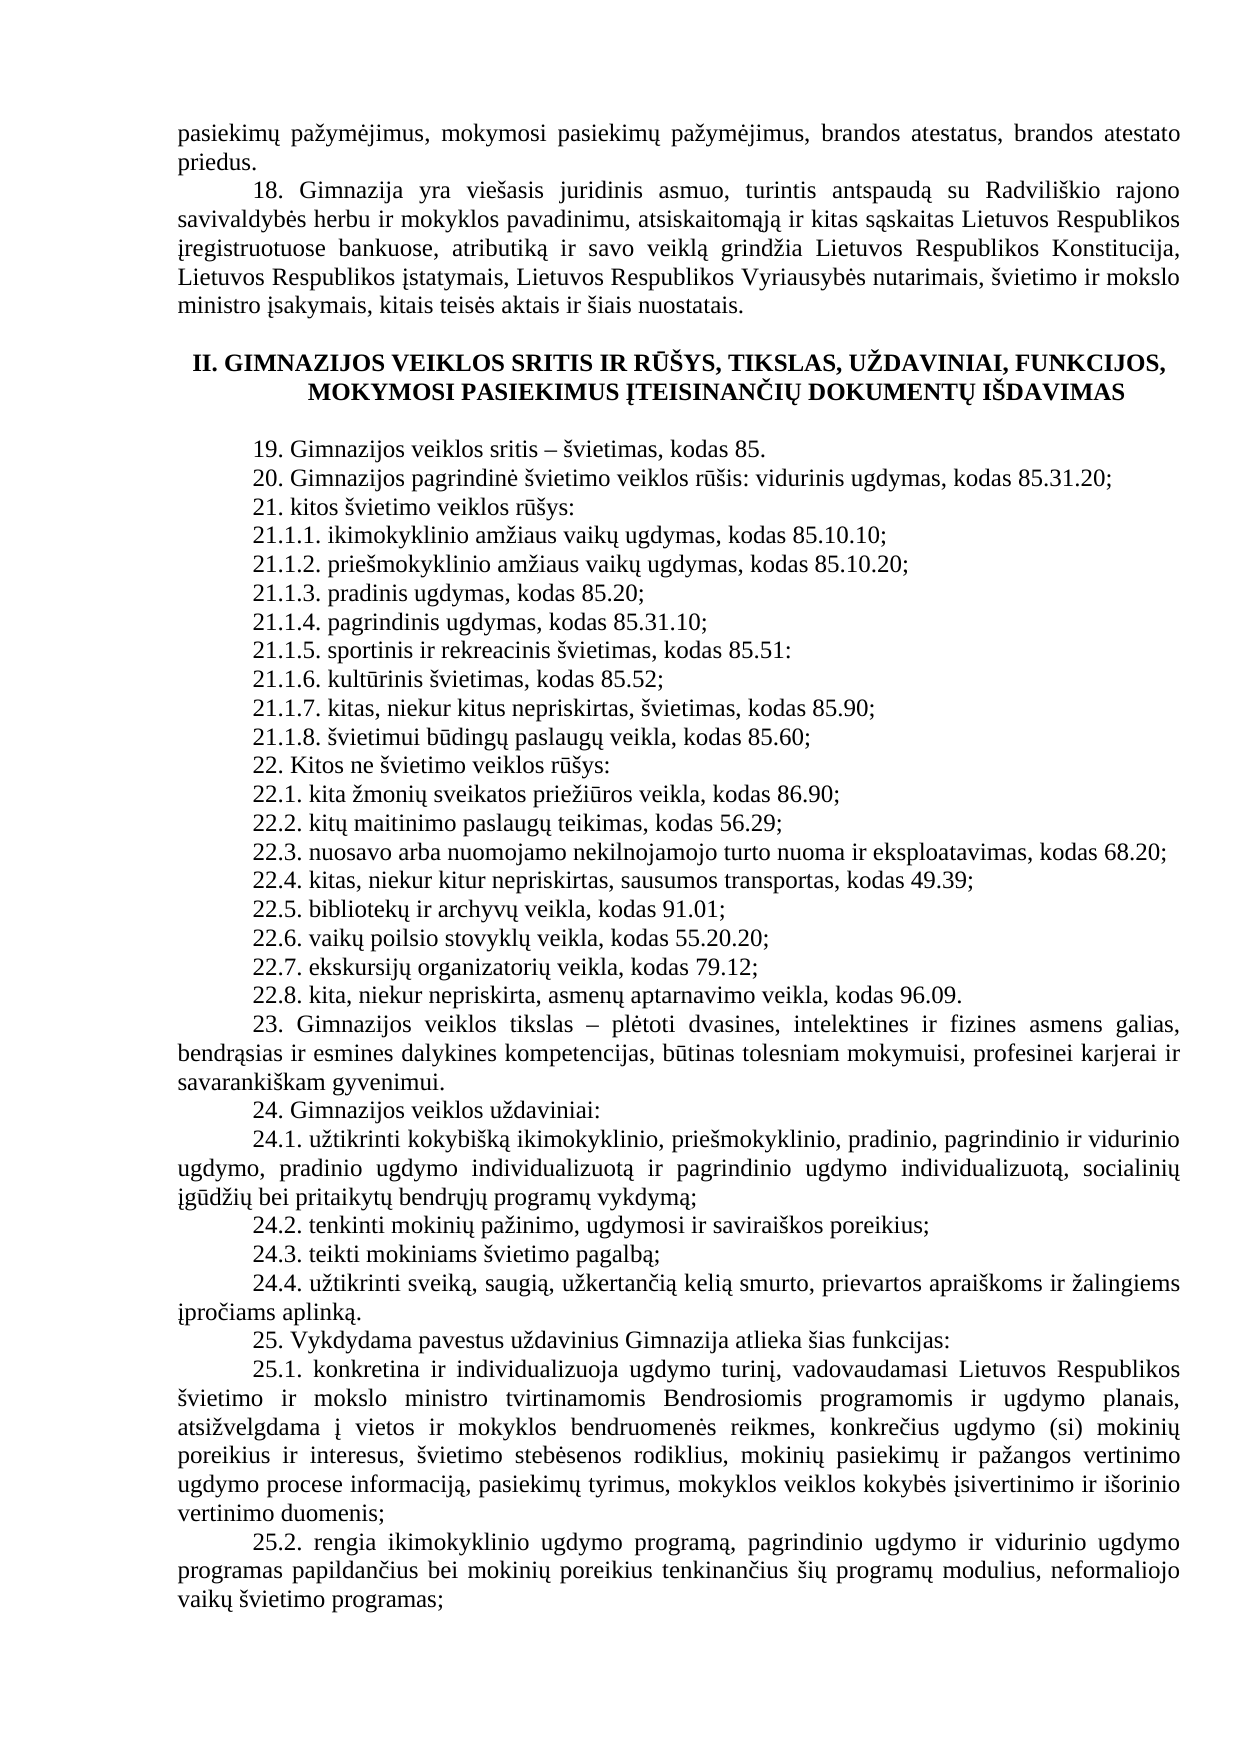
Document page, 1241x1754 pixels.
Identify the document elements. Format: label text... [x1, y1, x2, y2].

text pasiekimų pažymėjimus, mokymosi pasiekimų pažymėjimus, brandos atestatus, brandos atestato priedus. [177, 118, 1181, 176]
text 21.1.5. sportinis ir rekreacinis švietimas, kodas 85.51: [177, 636, 1181, 664]
text 22.3. nuosavo arba nuomojamo nekilnojamojo turto nuoma ir eksploatavimas, kodas 68.20; [177, 837, 1181, 866]
text 20. Gimnazijos pagrindinė švietimo veiklos rūšis: vidurinis ugdymas, kodas 85.31.20; [249, 463, 1181, 492]
text 21. kitos švietimo veiklos rūšys: [249, 492, 1181, 521]
text 21.1.4. pagrindinis ugdymas, kodas 85.31.10; [177, 607, 1181, 636]
text 18. Gimnazija yra viešasis juridinis asmuo, turintis antspaudą su Radviliškio rajono savivaldybės herbu ir mokyklos pavadinimu, atsiskaitomąją ir kitas sąskaitas Lietuvos Respublikos įregistruotuose bankuose, atributiką ir savo veiklą grindžia Lietuvos Respublikos Konstitucija, Lietuvos Respublikos įstatymais, Lietuvos Respublikos Vyriausybės nutarimais, švietimo ir mokslo ministro įsakymais, kitais teisės aktais ir šiais nuostatais. [177, 176, 1181, 319]
text 21.1.3. pradinis ugdymas, kodas 85.20; [177, 578, 1181, 607]
text 24.1. užtikrinti kokybišką ikimokyklinio, priešmokyklinio, pradinio, pagrindinio ir vidurinio ugdymo, pradinio ugdymo individualizuotą ir pagrindinio ugdymo individualizuotą, socialinių įgūdžių bei pritaikytų bendrųjų programų vykdymą; [177, 1124, 1181, 1211]
text 22.6. vaikų poilsio stovyklų veikla, kodas 55.20.20; [177, 923, 1181, 952]
text 22.7. ekskursijų organizatorių veikla, kodas 79.12; [177, 952, 1181, 981]
text 23. Gimnazijos veiklos tikslas – plėtoti dvasines, intelektines ir fizines asmens galias, bendrąsias ir esmines dalykines kompetencijas, būtinas tolesniam mokymuisi, profesinei karjerai ir savarankiškam gyvenimui. [177, 1009, 1181, 1096]
text 24.4. užtikrinti sveiką, saugią, užkertančią kelią smurto, prievartos apraiškoms ir žalingiems įpročiams aplinką. [177, 1268, 1181, 1326]
text 22. Kitos ne švietimo veiklos rūšys: [249, 751, 1181, 779]
text 25.1. konkretina ir individualizuoja ugdymo turinį, vadovaudamasi Lietuvos Respublikos švietimo ir mokslo ministro tvirtinamomis Bendrosiomis programomis ir ugdymo planais, atsižvelgdama į vietos ir mokyklos bendruomenės reikmes, konkrečius ugdymo (si) mokinių poreikius ir interesus, švietimo stebėsenos rodiklius, mokinių pasiekimų ir pažangos vertinimo ugdymo procese informaciją, pasiekimų tyrimus, mokyklos veiklos kokybės įsivertinimo ir išorinio vertinimo duomenis; [177, 1354, 1181, 1527]
text 24.2. tenkinti mokinių pažinimo, ugdymosi ir saviraiškos poreikius; [177, 1211, 1181, 1239]
text 22.1. kita žmonių sveikatos priežiūros veikla, kodas 86.90; [177, 779, 1181, 808]
text 19. Gimnazijos veiklos sritis – švietimas, kodas 85. [249, 434, 1181, 463]
text II. GIMNAZIJOS VEIKLOS SRITIS IR RŪŠYS, TIKSLAS, UŽDAVINIAI, FUNKCIJOS, MOKYMOSI PASIEKIMUS ĮTEISINANČIŲ DOKUMENTŲ IŠDAVIMAS [177, 348, 1181, 406]
text 22.4. kitas, niekur kitur nepriskirtas, sausumos transportas, kodas 49.39; [177, 866, 1181, 894]
text 24. Gimnazijos veiklos uždaviniai: [177, 1096, 1181, 1124]
text 22.8. kita, niekur nepriskirta, asmenų aptarnavimo veikla, kodas 96.09. [177, 981, 1181, 1009]
text 21.1.6. kultūrinis švietimas, kodas 85.52; [177, 664, 1181, 693]
text 25.2. rengia ikimokyklinio ugdymo programą, pagrindinio ugdymo ir vidurinio ugdymo programas papildančius bei mokinių poreikius tenkinančius šių programų modulius, neformaliojo vaikų švietimo programas; [177, 1527, 1181, 1613]
text 21.1.1. ikimokyklinio amžiaus vaikų ugdymas, kodas 85.10.10; [177, 521, 1181, 549]
text 22.2. kitų maitinimo paslaugų teikimas, kodas 56.29; [177, 808, 1181, 837]
text 22.5. bibliotekų ir archyvų veikla, kodas 91.01; [177, 894, 1181, 923]
text 21.1.2. priešmokyklinio amžiaus vaikų ugdymas, kodas 85.10.20; [177, 549, 1181, 578]
text 25. Vykdydama pavestus uždavinius Gimnazija atlieka šias funkcijas: [177, 1326, 1181, 1354]
text 21.1.8. švietimui būdingų paslaugų veikla, kodas 85.60; [177, 722, 1181, 751]
text 21.1.7. kitas, niekur kitus nepriskirtas, švietimas, kodas 85.90; [177, 693, 1181, 722]
text 24.3. teikti mokiniams švietimo pagalbą; [177, 1239, 1181, 1268]
